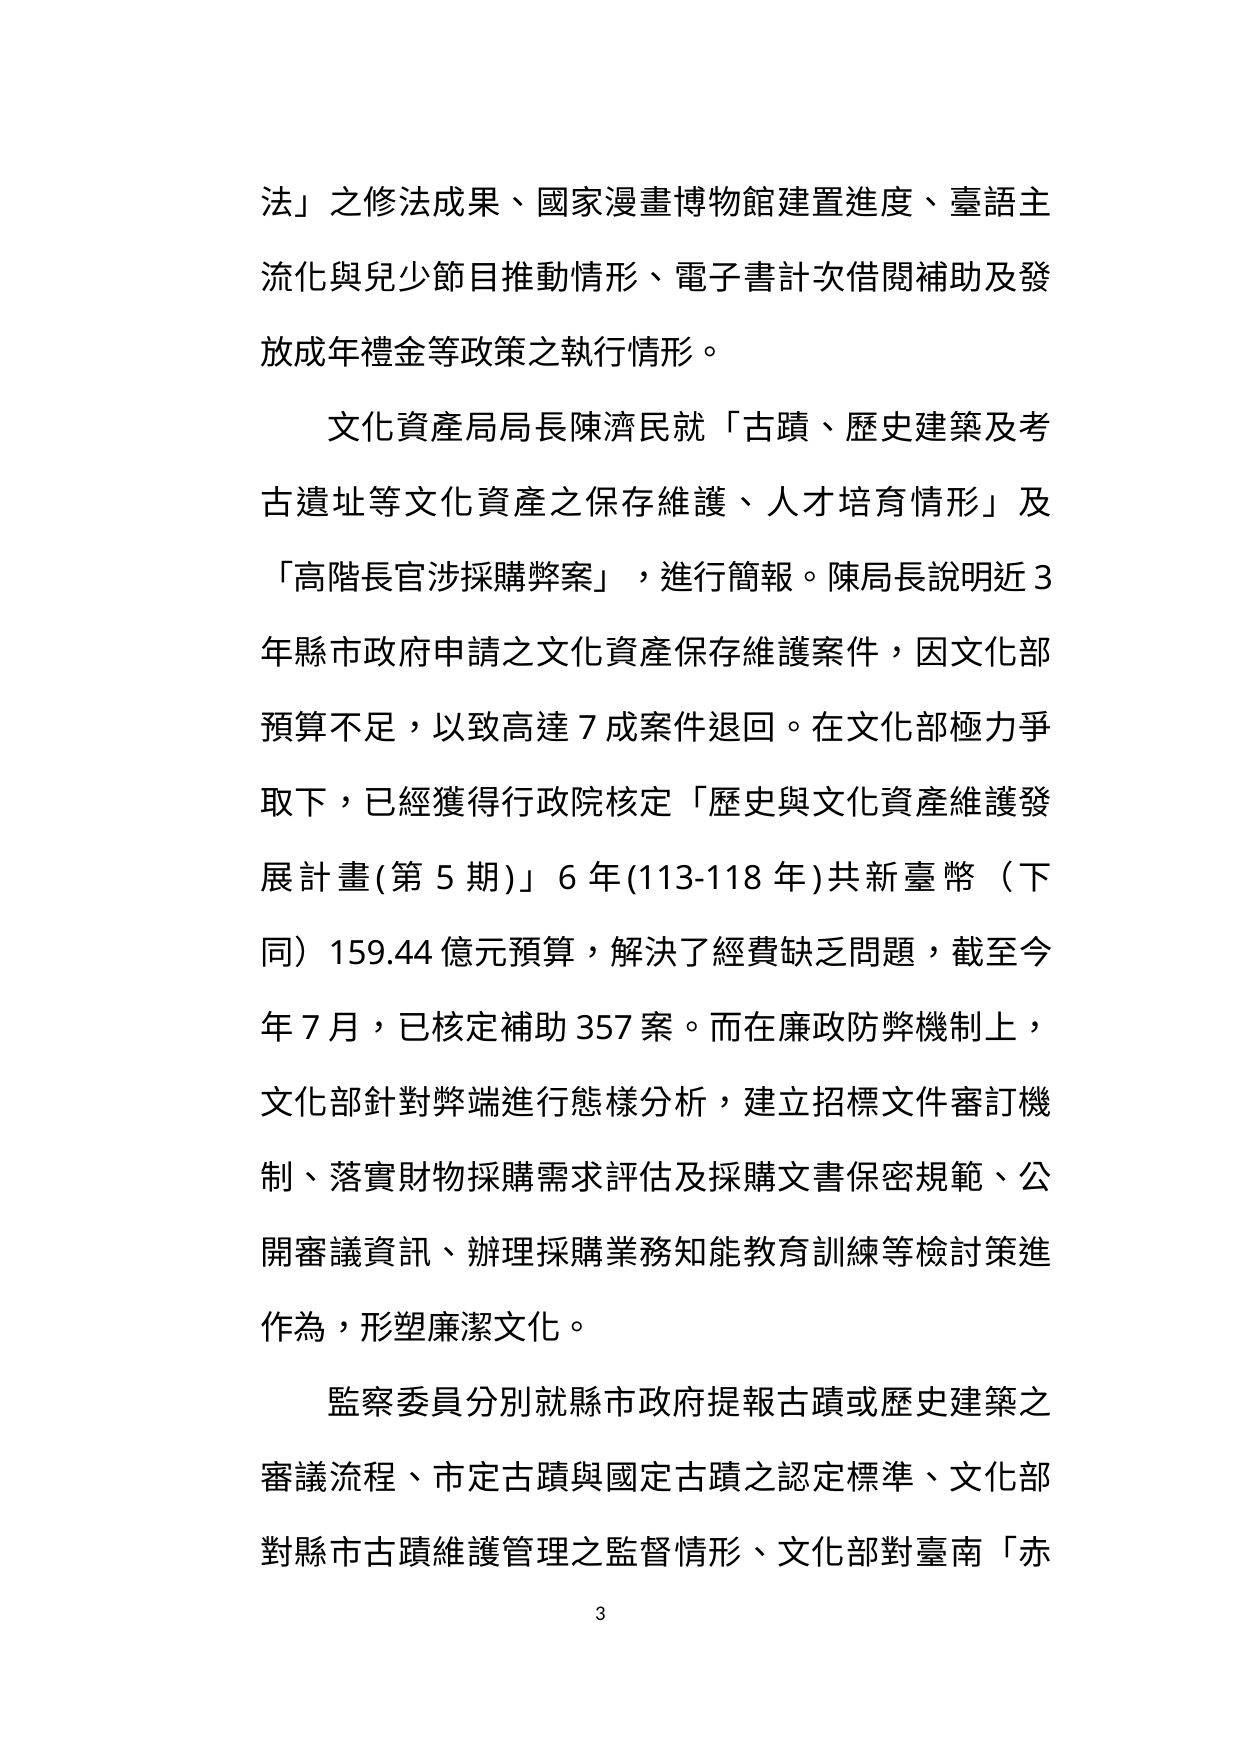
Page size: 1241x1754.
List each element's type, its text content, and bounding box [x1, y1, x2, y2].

text 監察委員分別就縣市政府提報古蹟或歷史建築之審議流程、市定古蹟與國定古蹟之認定標準、文化部對縣市古蹟維護管理之監督情形、文化部對臺南「赤 [260, 1362, 1053, 1587]
text 王次長簡報文化部規劃推動之「2023暨2024-2027匯聚臺流文化黑潮計畫（1 plus 4－T-content plan）」。本項計畫是以臺灣文化內容為核心，涵括藝術文化原生故事、出版文化原創文本、創意文化在地培養皿、影視音文化國際臺流、科技文化應用突破、文化外交國家軟實力等文化藝術6大面向，期以文化強化臺灣國際軟實力，提升臺灣文化韌性。同時，報告了該部在「文化創意產業發展法」及「公共電視法」之修法成果、國家漫畫博物館建置進度、臺語主流化與兒少節目推動情形、電子書計次借閱補助及發放成年禮金等政策之執行情形。 [260, 162, 1053, 387]
text 文化資產局局長陳濟民就「古蹟、歷史建築及考古遺址等文化資產之保存維護、人才培育情形」及「高階長官涉採購弊案」，進行簡報。陳局長說明近3年縣市政府申請之文化資產保存維護案件，因文化部預算不足，以致高達7成案件退回。在文化部極力爭取下，已經獲得行政院核定「歷史與文化資產維護發展計畫(第5期)」6年(113-118年)共新臺幣（下同）159.44億元預算，解決了經費缺乏問題，截至今年7月，已核定補助357案。而在廉政防弊機制上，文化部針對弊端進行態樣分析，建立招標文件審訂機制、落實財物採購需求評估及採購文書保密規範、公開審議資訊、辦理採購業務知能教育訓練等檢討策進作為，形塑廉潔文化。 [260, 387, 1053, 1362]
